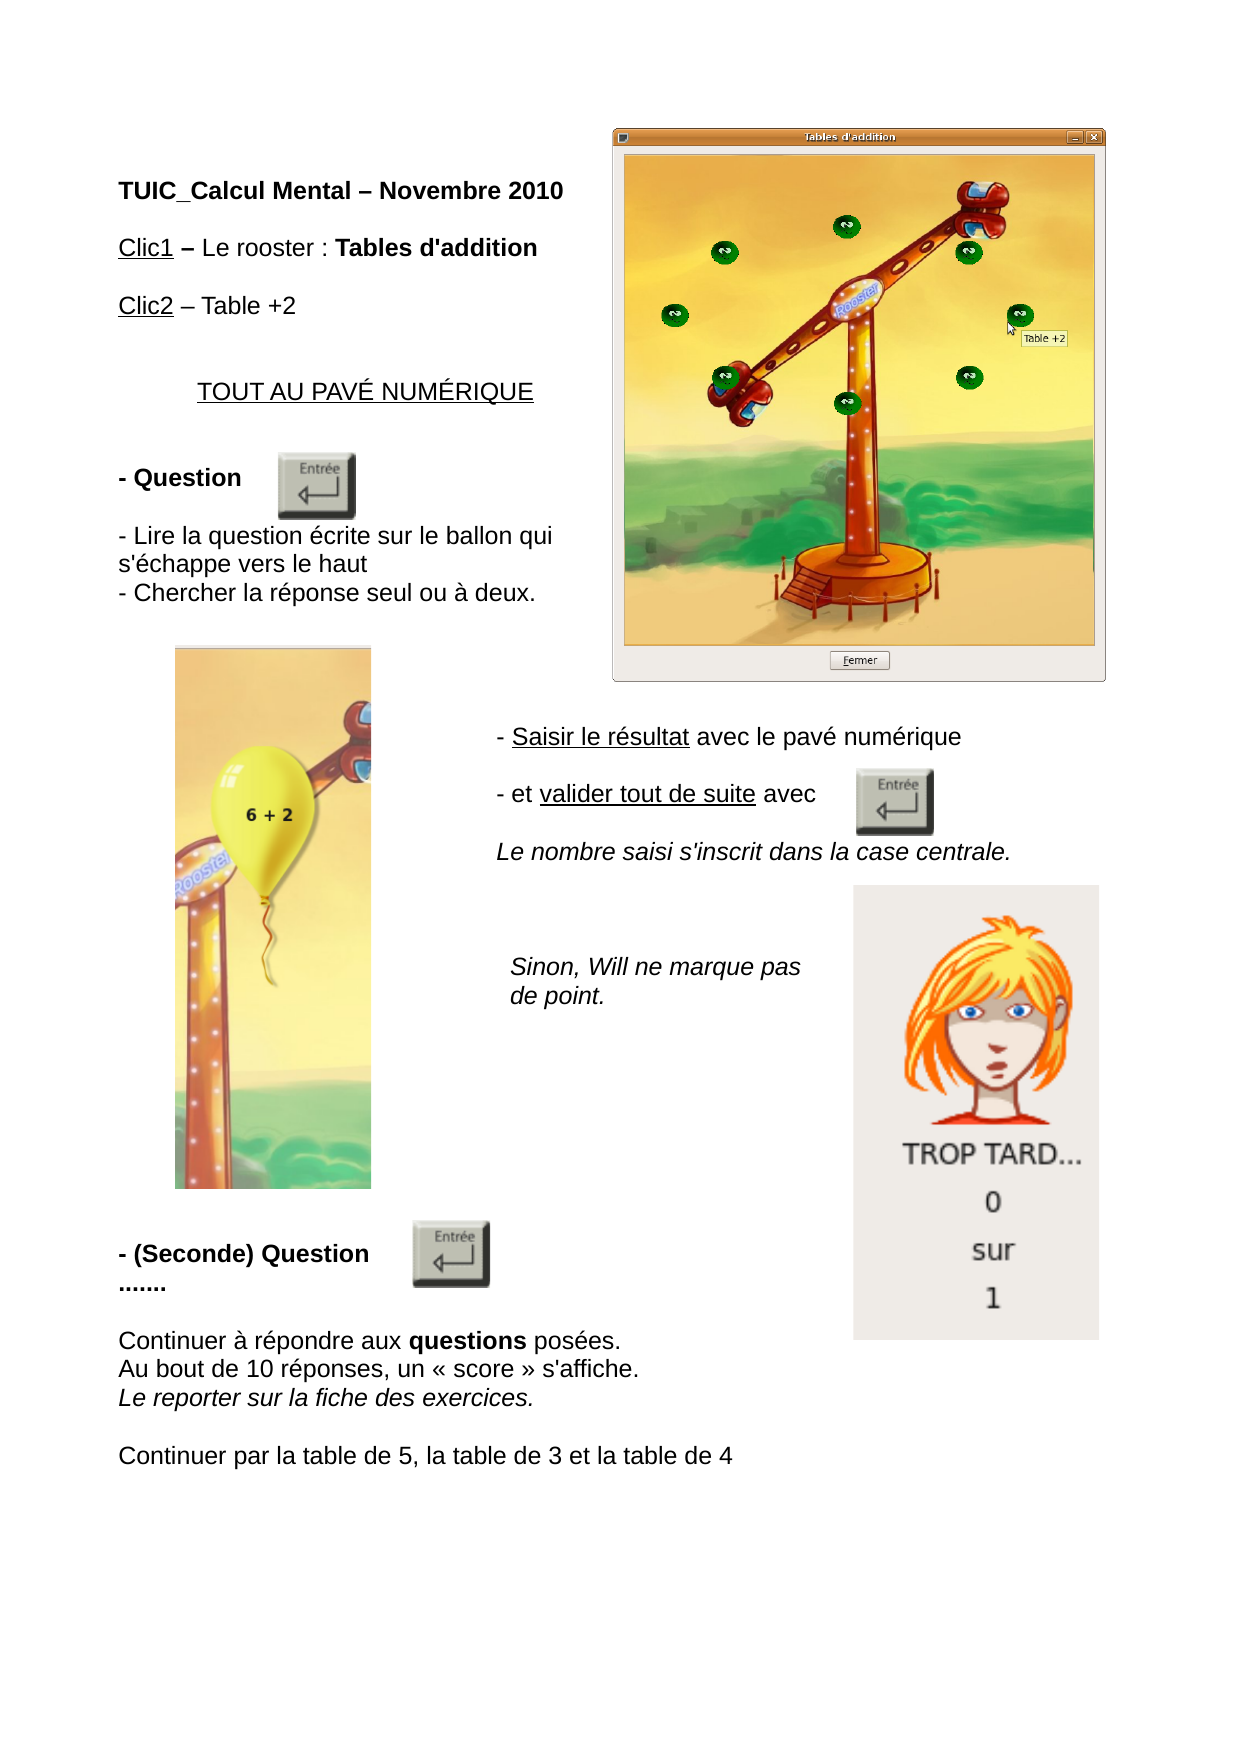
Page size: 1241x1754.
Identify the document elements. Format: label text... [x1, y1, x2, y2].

text [1106, 291, 1122, 319]
text Clic2 – Table +2 [118, 291, 612, 319]
picture [277, 452, 356, 520]
picture [856, 768, 934, 836]
text [118, 779, 175, 894]
text [1106, 233, 1122, 291]
text - Saisir le résultat avec le pavé numérique [372, 664, 1122, 751]
text [1106, 463, 1122, 492]
text Continuer par la table de 5, la table de 3 et la table de 4 [118, 1441, 1122, 1469]
text - Chercher la réponse seul ou à deux. [118, 578, 612, 664]
text TOUT AU PAVÉ NUMÉRIQUE [118, 377, 612, 406]
text [1100, 894, 1122, 1009]
text [1100, 1239, 1122, 1297]
picture [412, 1220, 491, 1288]
text Au bout de 10 réponses, un « score » s'affiche. [118, 1354, 1122, 1383]
text - Question [118, 463, 277, 492]
picture [853, 885, 1100, 1340]
text [1106, 377, 1122, 406]
text TUIC_Calcul Mental – Novembre 2010 [118, 176, 612, 204]
text [1106, 578, 1122, 664]
picture [612, 128, 1106, 682]
text - (Seconde) Question ....... [118, 1239, 853, 1297]
text [118, 894, 175, 1009]
picture [175, 645, 372, 1189]
text Continuer à répondre aux questions posées. [118, 1297, 1122, 1354]
text Sinon, Will ne marque pas de point. [372, 894, 853, 1009]
text [356, 463, 612, 492]
text [118, 664, 175, 751]
text Le reporter sur la fiche des exercices. [118, 1383, 1122, 1412]
text - Lire la question écrite sur le ballon qui s'échappe vers le haut [118, 521, 612, 578]
text Clic1 – Le rooster : Tables d'addition [118, 233, 612, 291]
text - et valider tout de suite avec Le nombre saisi s'inscrit dans la case centrale. [372, 779, 1122, 894]
